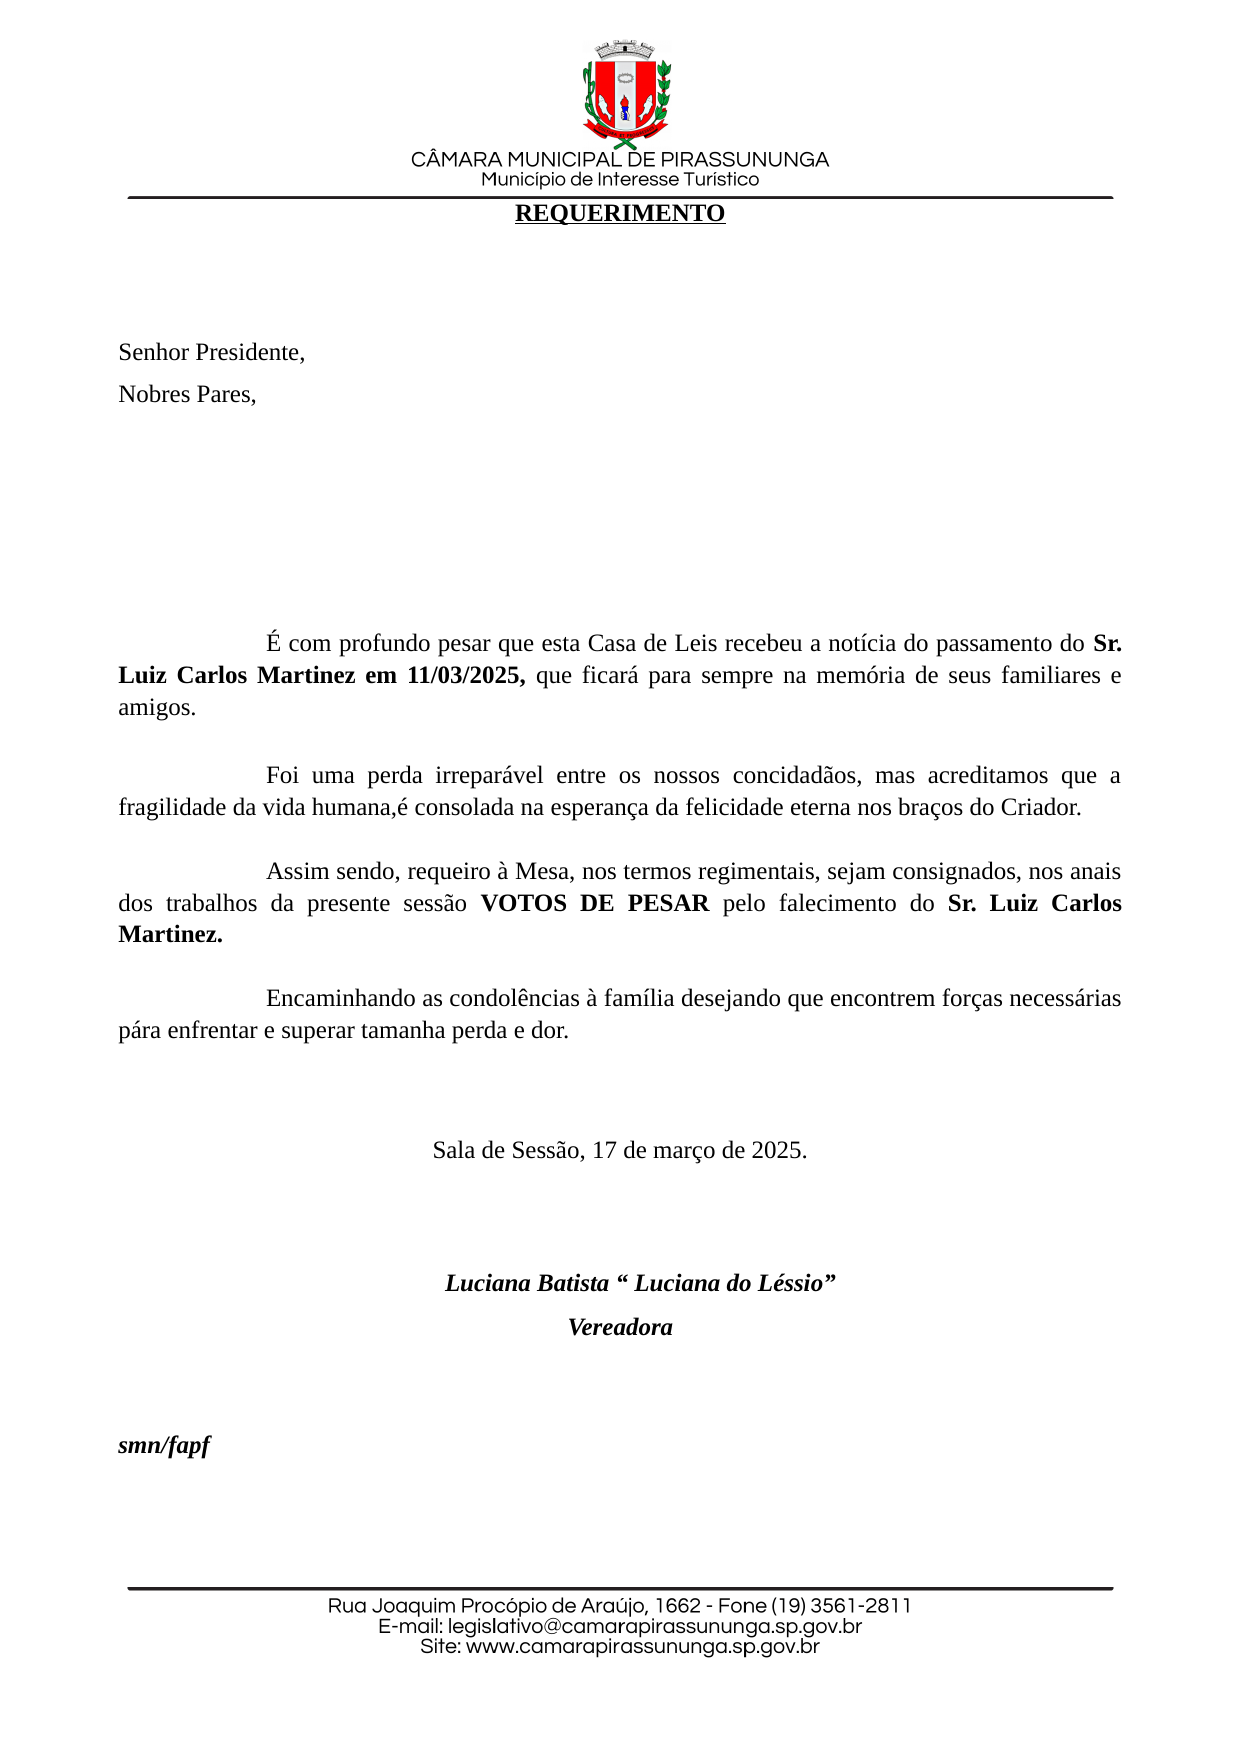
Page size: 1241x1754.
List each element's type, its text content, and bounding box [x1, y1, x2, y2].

text REQUERIMENTO [118, 199, 1122, 227]
text Senhor Presidente, [118, 338, 1122, 366]
text Nobres Pares, [118, 380, 1122, 408]
text smn/fapf [118, 1432, 1122, 1459]
text Sala de Sessão, 17 de março de 2025. [118, 1136, 1122, 1164]
text Assim sendo, requeiro à Mesa, nos termos regimentais, sejam consignados, nos anais dos trabalhos da presente sessão VOTOS DE PESAR pelo falecimento do Sr. Luiz Carlos Martinez. [118, 857, 1122, 948]
text Foi uma perda irreparável entre os nossos concidadãos, mas acreditamos que a fragilidade da vida humana,é consolada na esperança da felicidade eterna nos braços do Criador. [118, 762, 1122, 821]
text Encaminhando as condolências à família desejando que encontrem forças necessárias pára enfrentar e superar tamanha perda e dor. [118, 984, 1122, 1043]
text É com profundo pesar que esta Casa de Leis recebeu a notícia do passamento do Sr. Luiz Carlos Martinez em 11/03/2025, que ficará para sempre na memória de seus familiares e amigos. [118, 629, 1122, 721]
text Luciana Batista “ Luciana do Léssio” [118, 1269, 1122, 1297]
text Vereadora [118, 1313, 1122, 1341]
picture [118, 1587, 1122, 1754]
picture [118, 32, 1122, 199]
